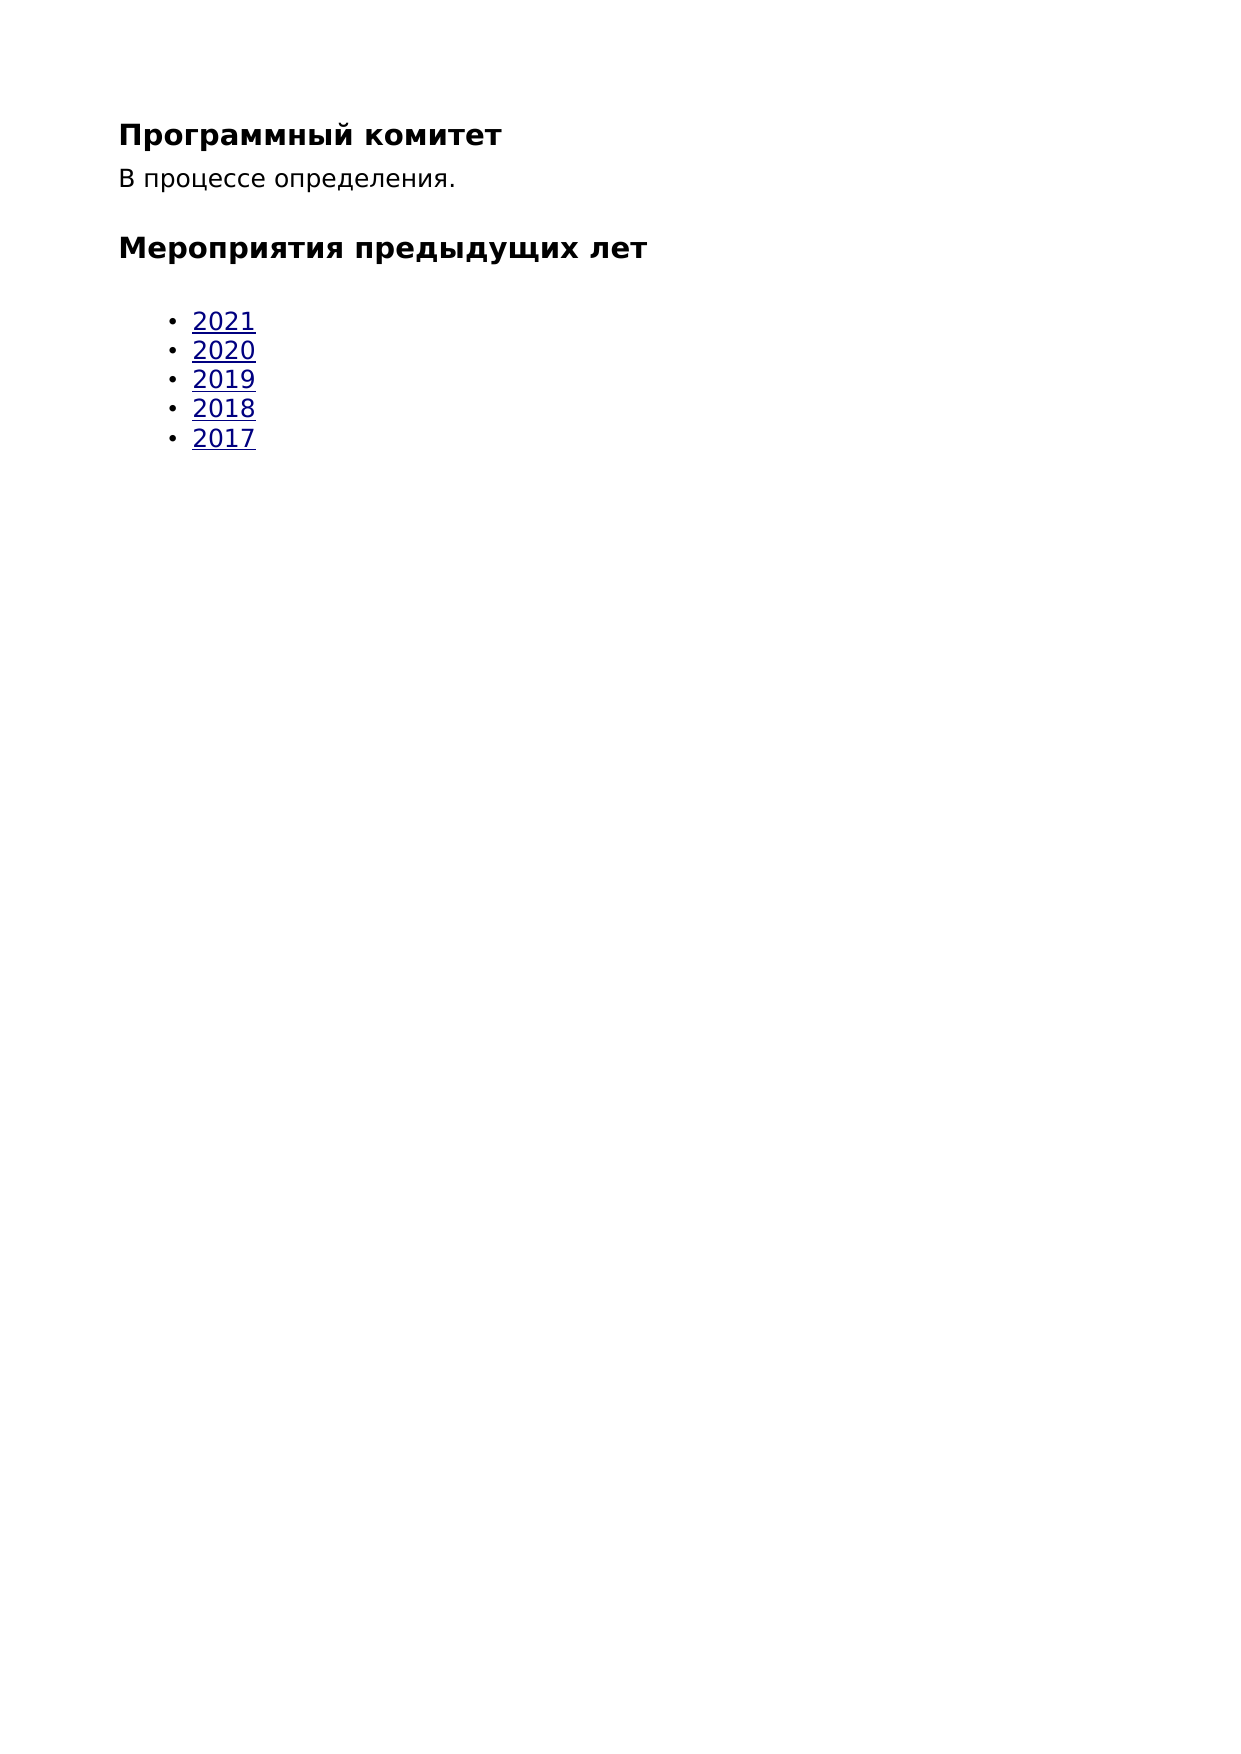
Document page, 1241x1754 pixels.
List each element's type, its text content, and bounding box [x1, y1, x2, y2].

list 2021 [177, 307, 1122, 336]
list 2019 [177, 366, 1122, 395]
subtitle Программный комитет [118, 118, 1122, 152]
list 2020 [177, 336, 1122, 366]
list 2018 [177, 395, 1122, 424]
subtitle Мероприятия предыдущих лет [118, 231, 1122, 265]
text В процессе определения. [118, 164, 1122, 194]
list 2017 [177, 424, 1122, 453]
